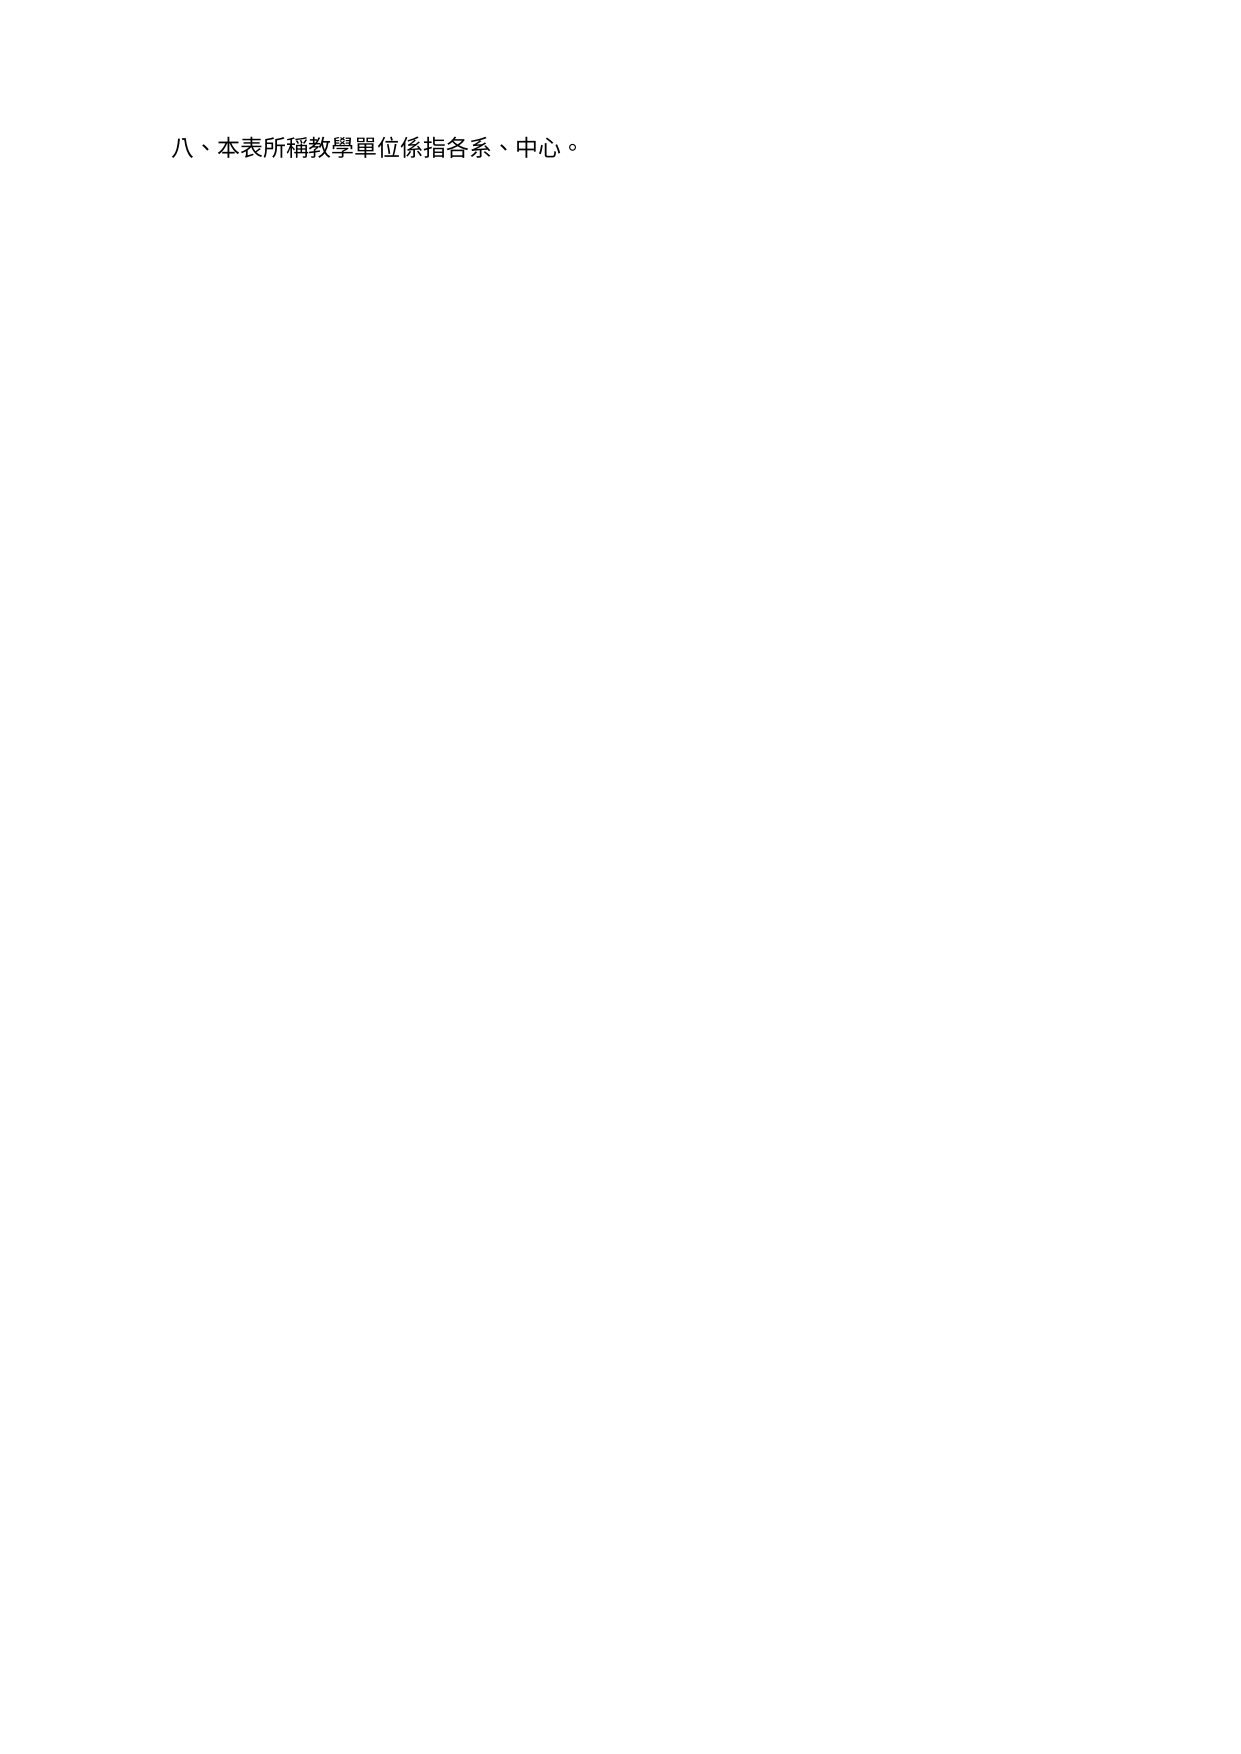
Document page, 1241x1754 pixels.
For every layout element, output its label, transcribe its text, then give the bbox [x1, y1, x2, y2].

text 八、本表所稱教學單位係指各系、中心。 [89, 105, 1195, 167]
